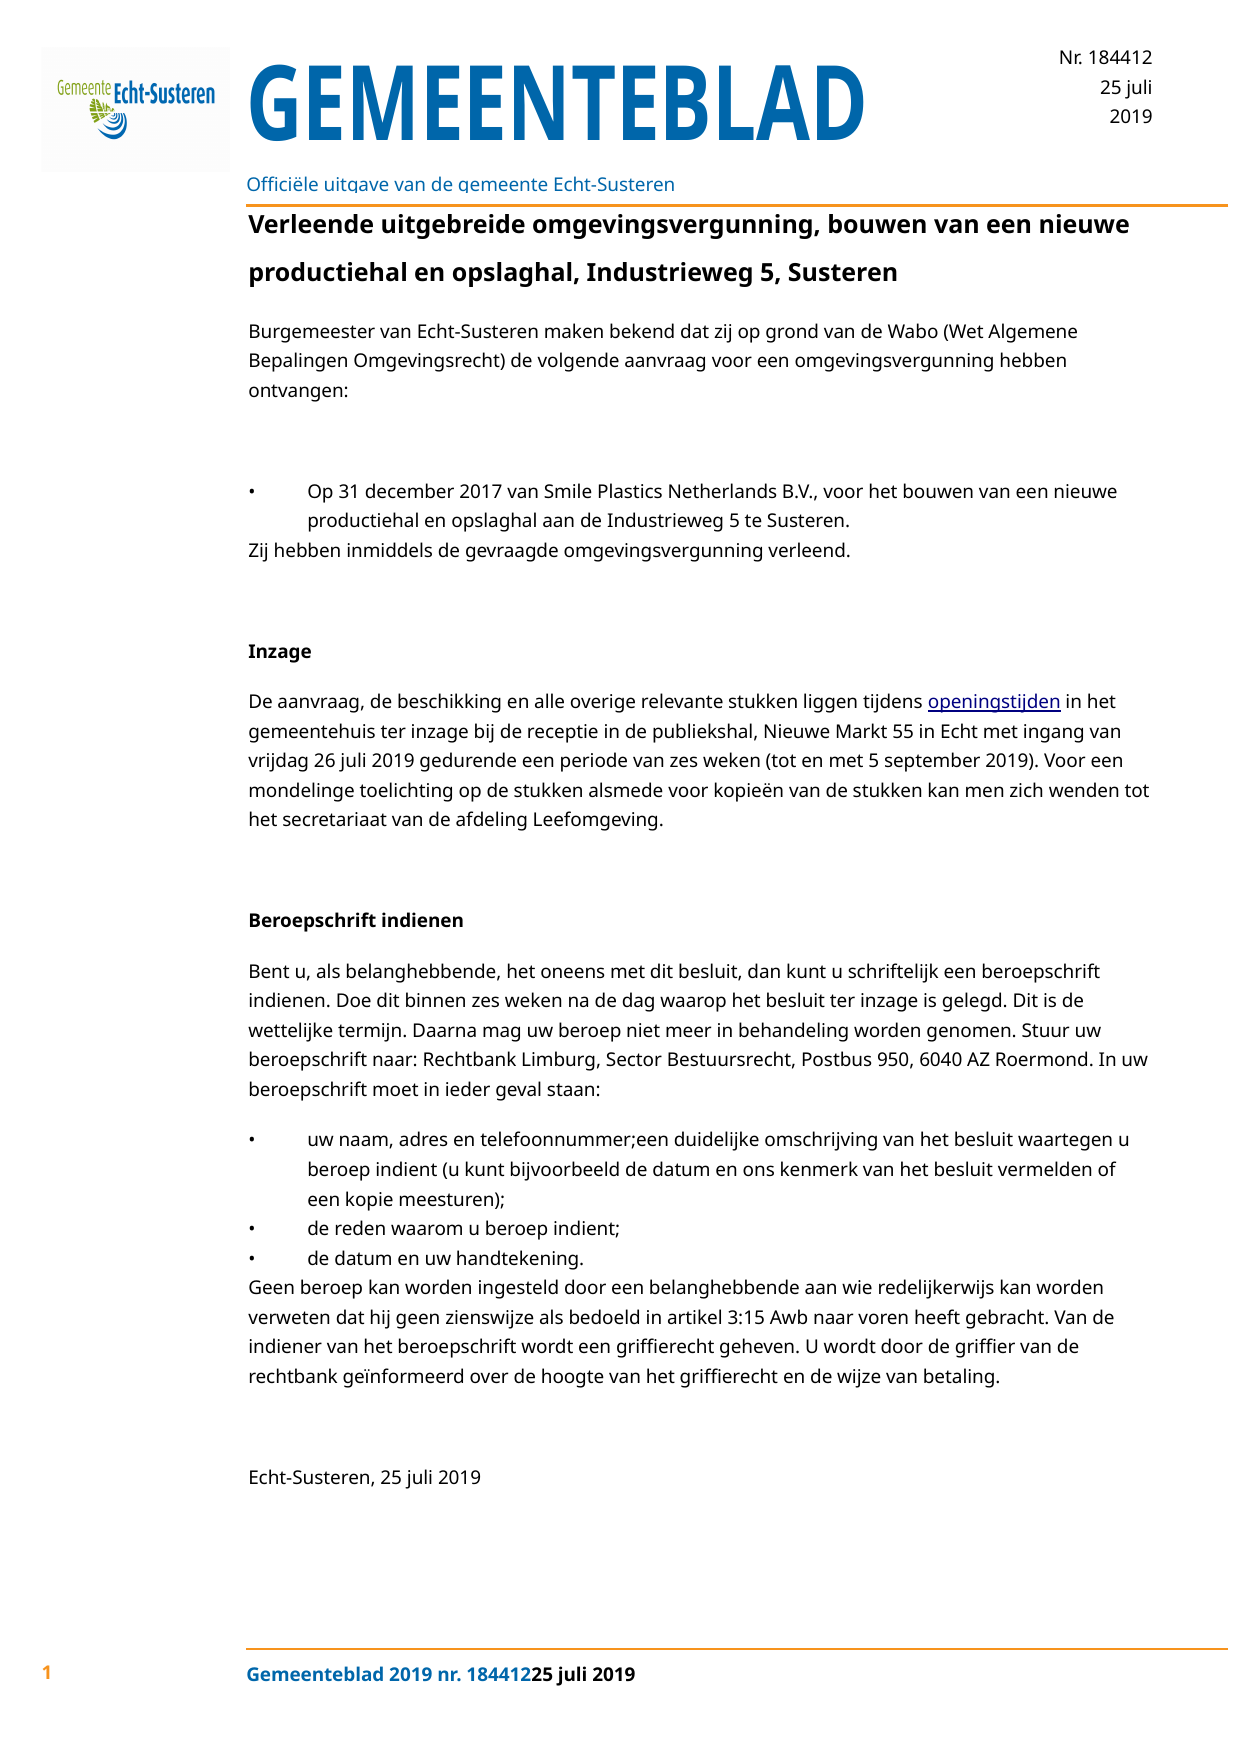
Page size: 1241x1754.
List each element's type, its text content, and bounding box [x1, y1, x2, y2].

text Echt-Susteren, 25 juli 2019 [248, 1464, 1152, 1490]
list de reden waarom u beroep indient; [248, 1215, 1152, 1241]
list uw naam, adres en telefoonnummer;een duidelijke omschrijving van het besluit waartegen u beroep indient (u kunt bijvoorbeeld de datum en ons kenmerk van het besluit vermelden of een kopie meesturen); [248, 1127, 1152, 1212]
text Verleende uitgebreide omgevingsvergunning, bouwen van een nieuwe productiehal en opslaghal, Industrieweg 5, Susteren [248, 207, 1152, 288]
text Zij hebben inmiddels de gevraagde omgevingsvergunning verleend. [248, 537, 1152, 563]
picture [41, 47, 231, 172]
text Burgemeester van Echt-Susteren maken bekend dat zij op grond van de Wabo (Wet Algemene Bepalingen Omgevingsrecht) de volgende aanvraag voor een omgevingsvergunning hebben ontvangen: [248, 318, 1152, 403]
list de datum en uw handtekening. [248, 1245, 1152, 1271]
text Geen beroep kan worden ingesteld door een belanghebbende aan wie redelijkerwijs kan worden verweten dat hij geen zienswijze als bedoeld in artikel 3:15 Awb naar voren heeft gebracht. Van de indiener van het beroepschrift wordt een griffierecht geheven. U wordt door de griffier van de rechtbank geïnformeerd over de hoogte van het griffierecht en de wijze van betaling. [248, 1274, 1152, 1389]
list Op 31 december 2017 van Smile Plastics Netherlands B.V., voor het bouwen van een nieuwe productiehal en opslaghal aan de Industrieweg 5 te Susteren. [248, 478, 1152, 533]
text Beroepschrift indienen [248, 907, 1152, 933]
text De aanvraag, de beschikking en alle overige relevante stukken liggen tijdens openingstijden in het gemeentehuis ter inzage bij de receptie in de publiekshal, Nieuwe Markt 55 in Echt met ingang van vrijdag 26 juli 2019 gedurende een periode van zes weken (tot en met 5 september 2019). Voor een mondelinge toelichting op de stukken alsmede voor kopieën van de stukken kan men zich wenden tot het secretariaat van de afdeling Leefomgeving. [248, 688, 1152, 832]
text Inzage [248, 638, 1152, 664]
text Bent u, als belanghebbende, het oneens met dit besluit, dan kunt u schriftelijk een beroepschrift indienen. Doe dit binnen zes weken na de dag waarop het besluit ter inzage is gelegd. Dit is de wettelijke termijn. Daarna mag uw beroep niet meer in behandeling worden genomen. Stuur uw beroepschrift naar: Rechtbank Limburg, Sector Bestuursrecht, Postbus 950, 6040 AZ Roermond. In uw beroepschrift moet in ieder geval staan: [248, 958, 1152, 1102]
